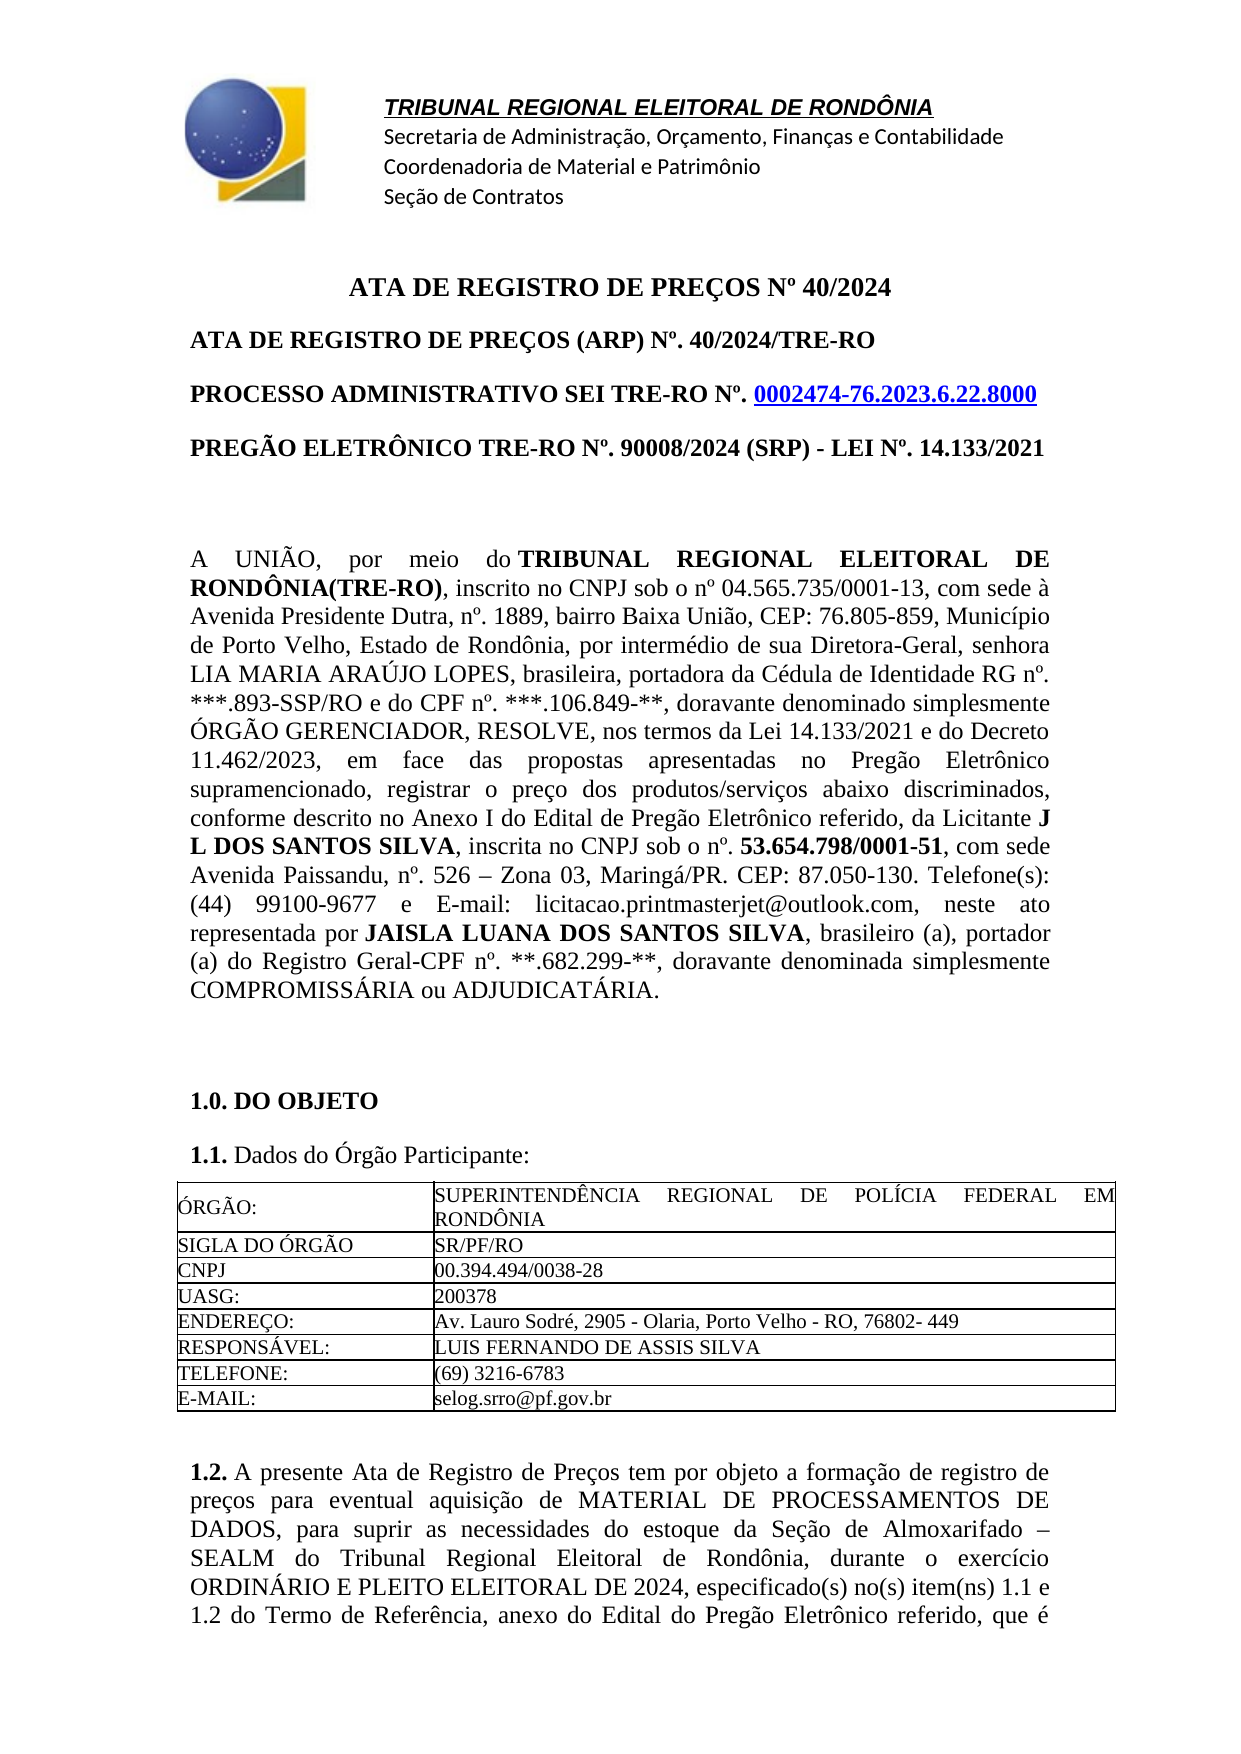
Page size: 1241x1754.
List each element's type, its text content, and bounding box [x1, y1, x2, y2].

table_cell ENDEREÇO: [178, 1310, 433, 1333]
table_cell LUIS FERNANDO DE ASSIS SILVA [435, 1335, 1115, 1359]
table_cell SR/PF/RO [435, 1233, 1115, 1257]
table_cell 00.394.494/0038-28 [435, 1258, 1115, 1282]
table_cell SIGLA DO ÓRGÃO [178, 1233, 433, 1257]
table_cell RESPONSÁVEL: [178, 1335, 433, 1359]
table_cell TELEFONE: [178, 1361, 433, 1385]
table_cell UASG: [178, 1284, 433, 1308]
table_header SUPERINTENDÊNCIA REGIONAL DE POLÍCIA FEDERAL EM RONDÔNIA [435, 1183, 1115, 1231]
text 1.0. DO OBJETO [190, 1086, 1051, 1115]
text Ata de Registro de Preços Nº 40/2024 [177, 271, 1063, 302]
text A UNIÃO, por meio do TRIBUNAL REGIONAL ELEITORAL DE RONDÔNIA(TRE-RO), inscrito no CNPJ sob o nº 04.565.735/0001-13, com sede à Avenida Presidente Dutra, nº. 1889, bairro Baixa União, CEP: 76.805-859, Município de Porto Velho, Estado de Rondônia, por intermédio de sua Diretora-Geral, senhora LIA MARIA ARAÚJO LOPES, brasileira, portadora da Cédula de Identidade RG nº. ***.893-SSP/RO e do CPF nº. ***.106.849-**, doravante denominado simplesmente ÓRGÃO GERENCIADOR, RESOLVE, nos termos da Lei 14.133/2021 e do Decreto 11.462/2023, em face das propostas apresentadas no Pregão Eletrônico supramencionado, registrar o preço dos produtos/serviços abaixo discriminados, conforme descrito no Anexo I do Edital de Pregão Eletrônico referido, da Licitante J L DOS SANTOS SILVA, inscrita no CNPJ sob o nº. 53.654.798/0001-51, com sede Avenida Paissandu, nº. 526 – Zona 03, Maringá/PR. CEP: 87.050-130. Telefone(s): (44) 99100-9677 e E-mail: licitacao.printmasterjet@outlook.com, neste ato representada por JAISLA LUANA DOS SANTOS SILVA, brasileiro (a), portador (a) do Registro Geral-CPF nº. **.682.299-**, doravante denominada simplesmente COMPROMISSÁRIA ou ADJUDICATÁRIA. [190, 544, 1051, 1004]
text 1.1. Dados do Órgão Participante: [190, 1140, 1051, 1169]
table_cell selog.srro@pf.gov.br [435, 1386, 1115, 1410]
table_cell CNPJ [178, 1258, 433, 1282]
table_cell (69) 3216-6783 [435, 1361, 1115, 1385]
table_cell Av. Lauro Sodré, 2905 - Olaria, Porto Velho - RO, 76802- 449 [435, 1310, 1115, 1333]
text PREGÃO ELETRÔNICO TRE-RO Nº. 90008/2024 (SRP) - LEI Nº. 14.133/2021 [190, 433, 1051, 462]
text 1.2. A presente Ata de Registro de Preços tem por objeto a formação de registro de preços para eventual aquisição de MATERIAL DE PROCESSAMENTOS DE DADOS, para suprir as necessidades do estoque da Seção de Almoxarifado – SEALM do Tribunal Regional Eleitoral de Rondônia, durante o exercício ORDINÁRIO E PLEITO ELEITORAL DE 2024, especificado(s) no(s) item(ns) 1.1 e 1.2 do Termo de Referência, anexo do Edital do Pregão Eletrônico referido, que é [190, 1457, 1051, 1629]
table_cell E-MAIL: [178, 1386, 433, 1410]
table_header ÓRGÃO: [178, 1183, 433, 1231]
text ATA DE REGISTRO DE PREÇOS (ARP) Nº. 40/2024/TRE-RO [190, 325, 1051, 354]
text PROCESSO ADMINISTRATIVO SEI TRE-RO Nº. 0002474-76.2023.6.22.8000 [190, 379, 1051, 408]
table_cell 200378 [435, 1284, 1115, 1308]
